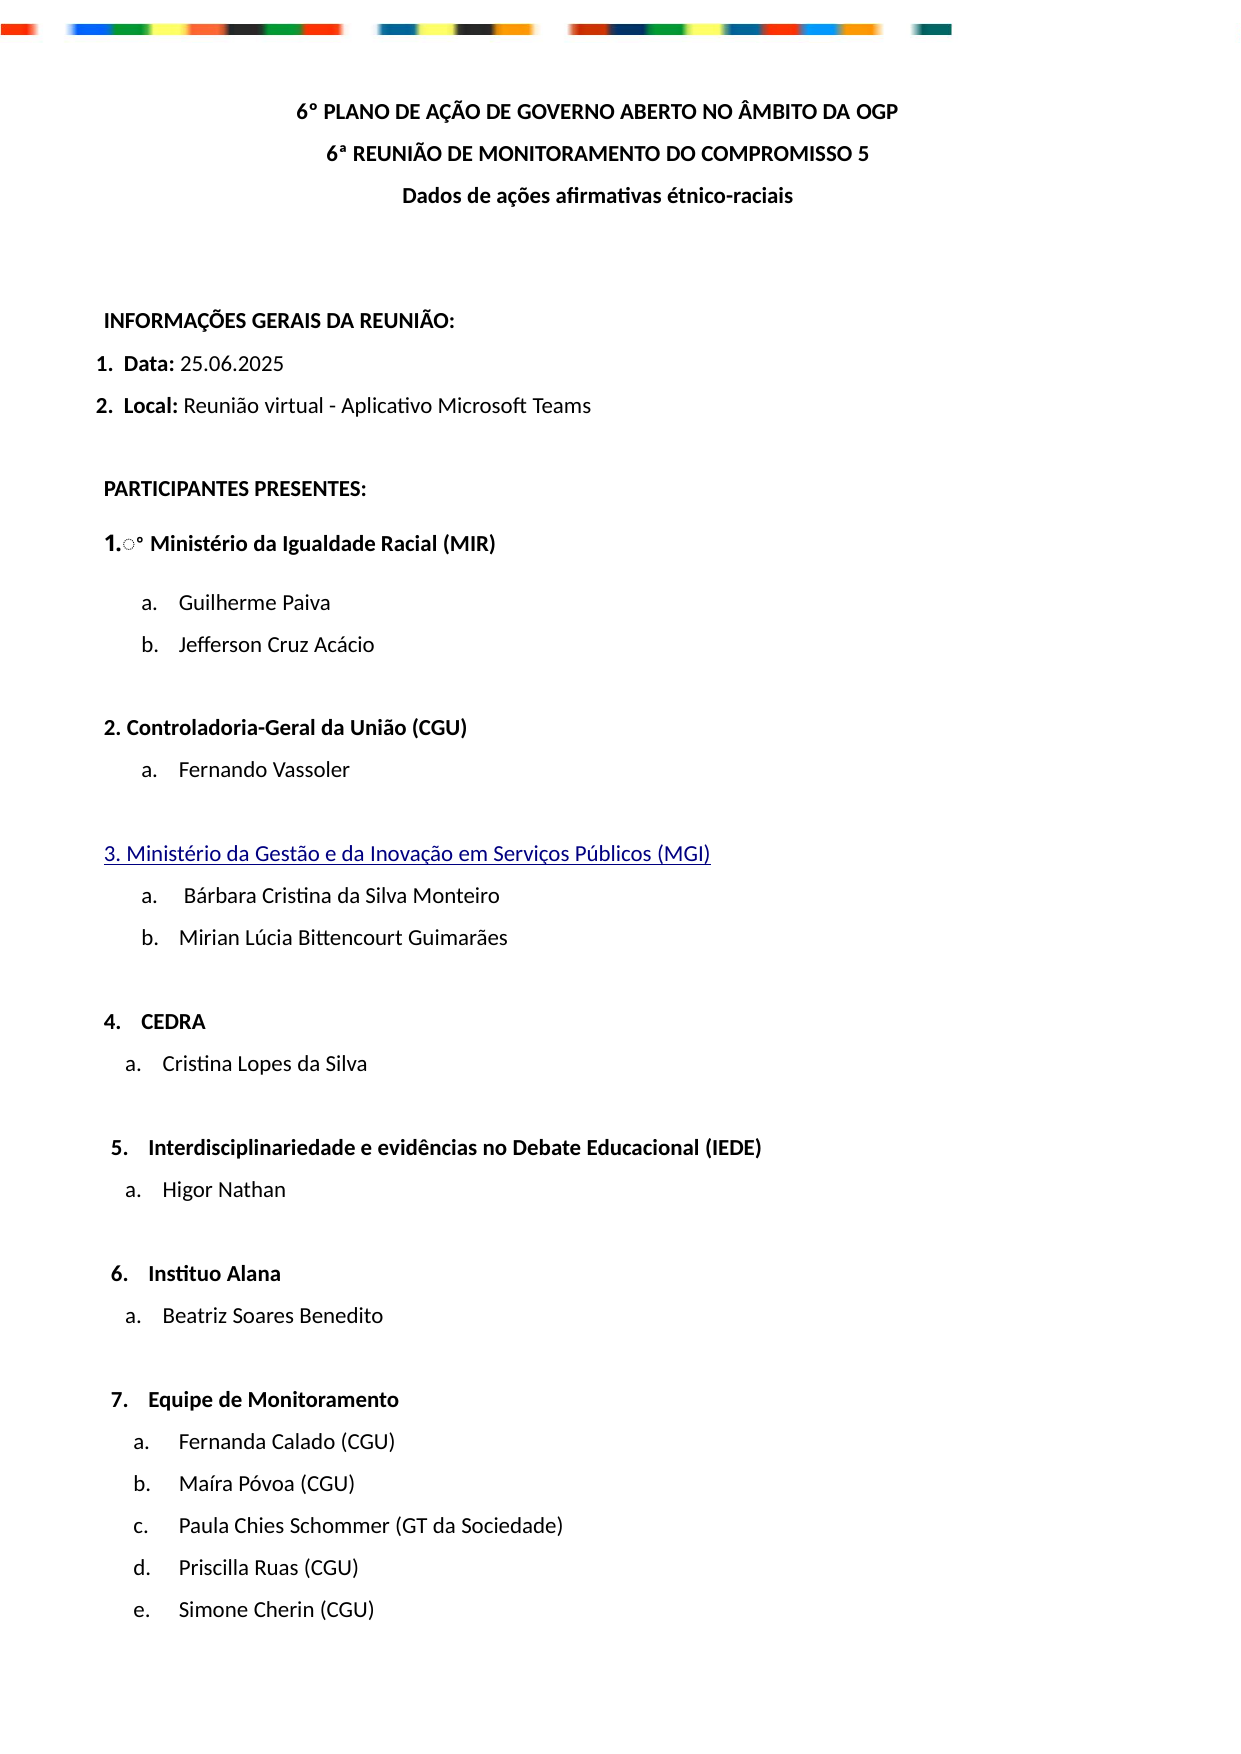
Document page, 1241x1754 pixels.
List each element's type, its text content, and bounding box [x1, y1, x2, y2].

text 6 [111, 1259, 122, 1287]
text a. Higor Nathan [125, 1175, 312, 1203]
text 1 [103, 529, 115, 557]
text 1 [96, 348, 107, 377]
text 6 [326, 139, 338, 167]
text . CEDRA [115, 1007, 219, 1035]
text a. [141, 881, 183, 909]
text a. [133, 1427, 176, 1455]
text . Data: 25.06.2025 [107, 348, 310, 377]
text a. Guilherme Paiva [141, 587, 356, 616]
text a. Beatriz Soares Benedito [125, 1301, 409, 1329]
text b. [133, 1469, 176, 1497]
text b. Mirian Lúcia Bittencourt Guimarães [141, 923, 534, 951]
text .ꢀ Ministério da Igualdade Racial (MIR) [115, 529, 502, 557]
text . Local: Reunião virtual - Aplicativo Microsoft Teams [107, 391, 620, 419]
text Maíra Póvoa (CGU) [178, 1469, 421, 1497]
text a. Cristina Lopes da Silva [125, 1049, 393, 1077]
text c. [133, 1511, 176, 1539]
text Dados de ações afirmativas étnico-raciais [402, 181, 896, 209]
text 7 [111, 1385, 122, 1413]
text º PLANO DE AÇÃO DE GOVERNO ABERTO NO ÂMBITO DA OGP [308, 97, 925, 125]
text . Interdisciplinariedade e evidências no Debate Educacional (IEDE) [122, 1133, 788, 1161]
text Bárbara Cristina da Silva Monteiro [184, 881, 527, 909]
text 6 [296, 97, 308, 125]
text 3 [103, 839, 115, 864]
text ª REUNIÃO DE MONITORAMENTO DO COMPROMISSO 5 [338, 139, 896, 167]
text . Instituo Alana [122, 1259, 306, 1287]
text Fernanda Calado (CGU) [178, 1427, 421, 1455]
text 5 [111, 1133, 122, 1161]
text . Equipe de Monitoramento [122, 1385, 425, 1413]
text 2 [96, 391, 107, 419]
text 4 [103, 1007, 115, 1035]
text INFORMAÇÕES GERAIS DA REUNIÃO: [103, 306, 482, 334]
text 2 [103, 713, 115, 741]
text e. [133, 1595, 176, 1623]
text Priscilla Ruas (CGU) [178, 1553, 589, 1581]
text Paula Chies Schommer (GT da Sociedade) [178, 1511, 589, 1539]
text PARTICIPANTES PRESENTES: [103, 474, 396, 502]
text b. Jefferson Cruz Acácio [141, 629, 401, 658]
text Simone Cherin (CGU) [178, 1594, 400, 1623]
text . Controladoria-Geral da União (CGU) [115, 713, 493, 741]
text . Ministério da Gestão e da Inovação em Serviços Públicos (MGI) [115, 839, 765, 867]
text a. Fernando Vassoler [141, 755, 377, 783]
text d. [133, 1553, 176, 1581]
